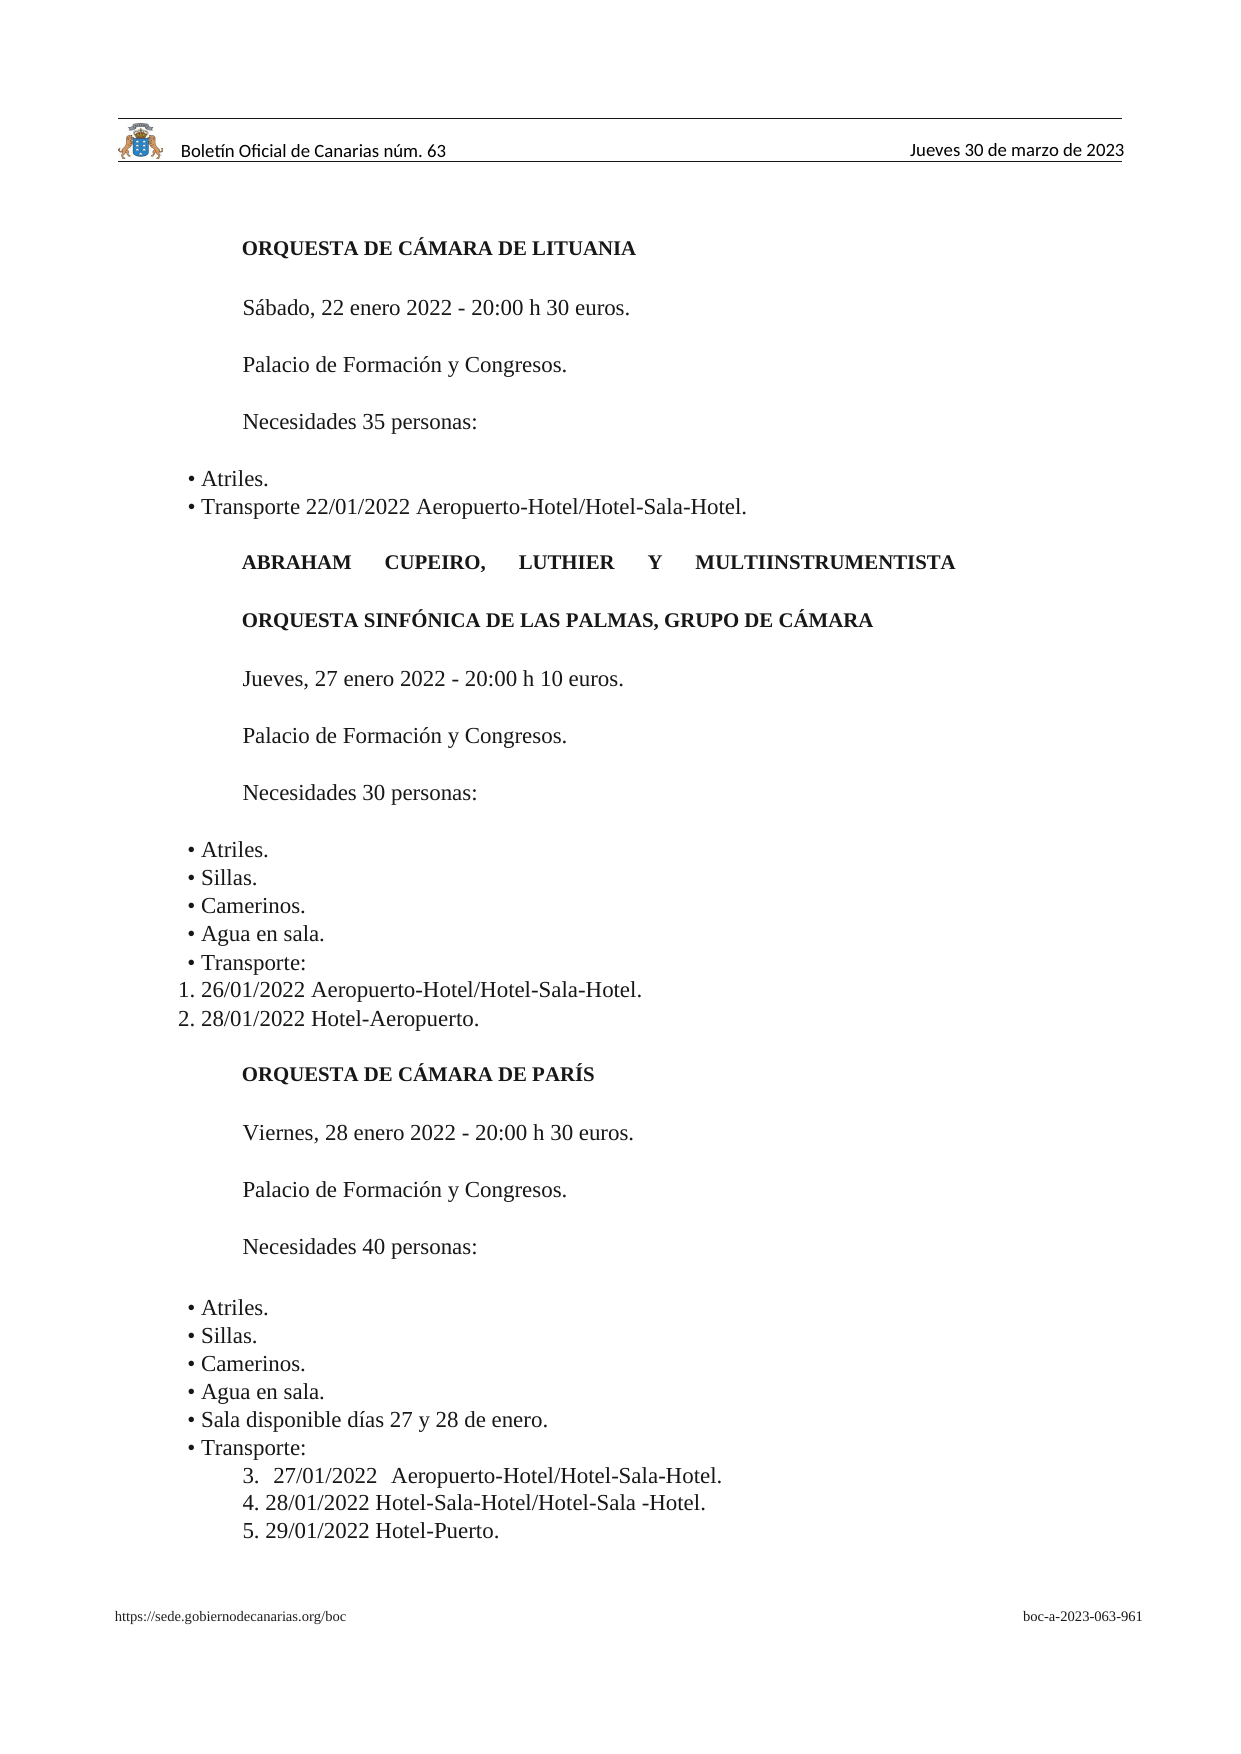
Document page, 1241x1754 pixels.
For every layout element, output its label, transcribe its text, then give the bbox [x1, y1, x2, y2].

list Atriles. [187, 465, 1035, 491]
list 28/01/2022 Hotel-Aeropuerto. [178, 1004, 1035, 1031]
list Sillas. [187, 1322, 1035, 1348]
subtitle ABRAHAM CUPEIRO, LUTHIER Y MULTIINSTRUMENTISTA ORQUESTA SINFÓNICA DE LAS PALMAS, GRUPO DE CÁMARA [242, 550, 956, 632]
text 5. 29/01/2022 Hotel-Puerto. [242, 1517, 1035, 1543]
text Palacio de Formación y Congresos. [242, 1176, 1035, 1203]
text Palacio de Formación y Congresos. [242, 722, 1035, 749]
list Agua en sala. [187, 1378, 1035, 1404]
list Agua en sala. [187, 921, 1035, 947]
list Transporte: [187, 1434, 1035, 1460]
text Viernes, 28 enero 2022 - 20:00 h 30 euros. [242, 1119, 1035, 1146]
list Sala disponible días 27 y 28 de enero. [187, 1406, 1035, 1432]
text 3. 27/01/2022 Aeropuerto-Hotel/Hotel-Sala-Hotel. 4. 28/01/2022 Hotel-Sala-Hotel/Hotel-Sala -Hotel. [242, 1462, 723, 1515]
text Sábado, 22 enero 2022 - 20:00 h 30 euros. [242, 294, 1035, 321]
list Camerinos. [187, 1350, 1035, 1376]
list Transporte: [187, 948, 1035, 975]
text Jueves, 27 enero 2022 - 20:00 h 10 euros. [242, 666, 1035, 692]
subtitle ORQUESTA DE CÁMARA DE LITUANIA [242, 236, 1035, 260]
text Necesidades 40 personas: [242, 1233, 1035, 1260]
list 26/01/2022 Aeropuerto-Hotel/Hotel-Sala-Hotel. [178, 977, 1035, 1003]
list Atriles. [187, 1294, 1035, 1320]
text Palacio de Formación y Congresos. [242, 351, 1035, 377]
list Atriles. [187, 836, 1035, 863]
list Transporte 22/01/2022 Aeropuerto-Hotel/Hotel-Sala-Hotel. [187, 493, 1035, 519]
subtitle ORQUESTA DE CÁMARA DE PARÍS [242, 1062, 1035, 1086]
list Camerinos. [187, 892, 1035, 919]
text Necesidades 35 personas: [242, 408, 1035, 434]
list Sillas. [187, 864, 1035, 891]
text Necesidades 30 personas: [242, 779, 1035, 806]
